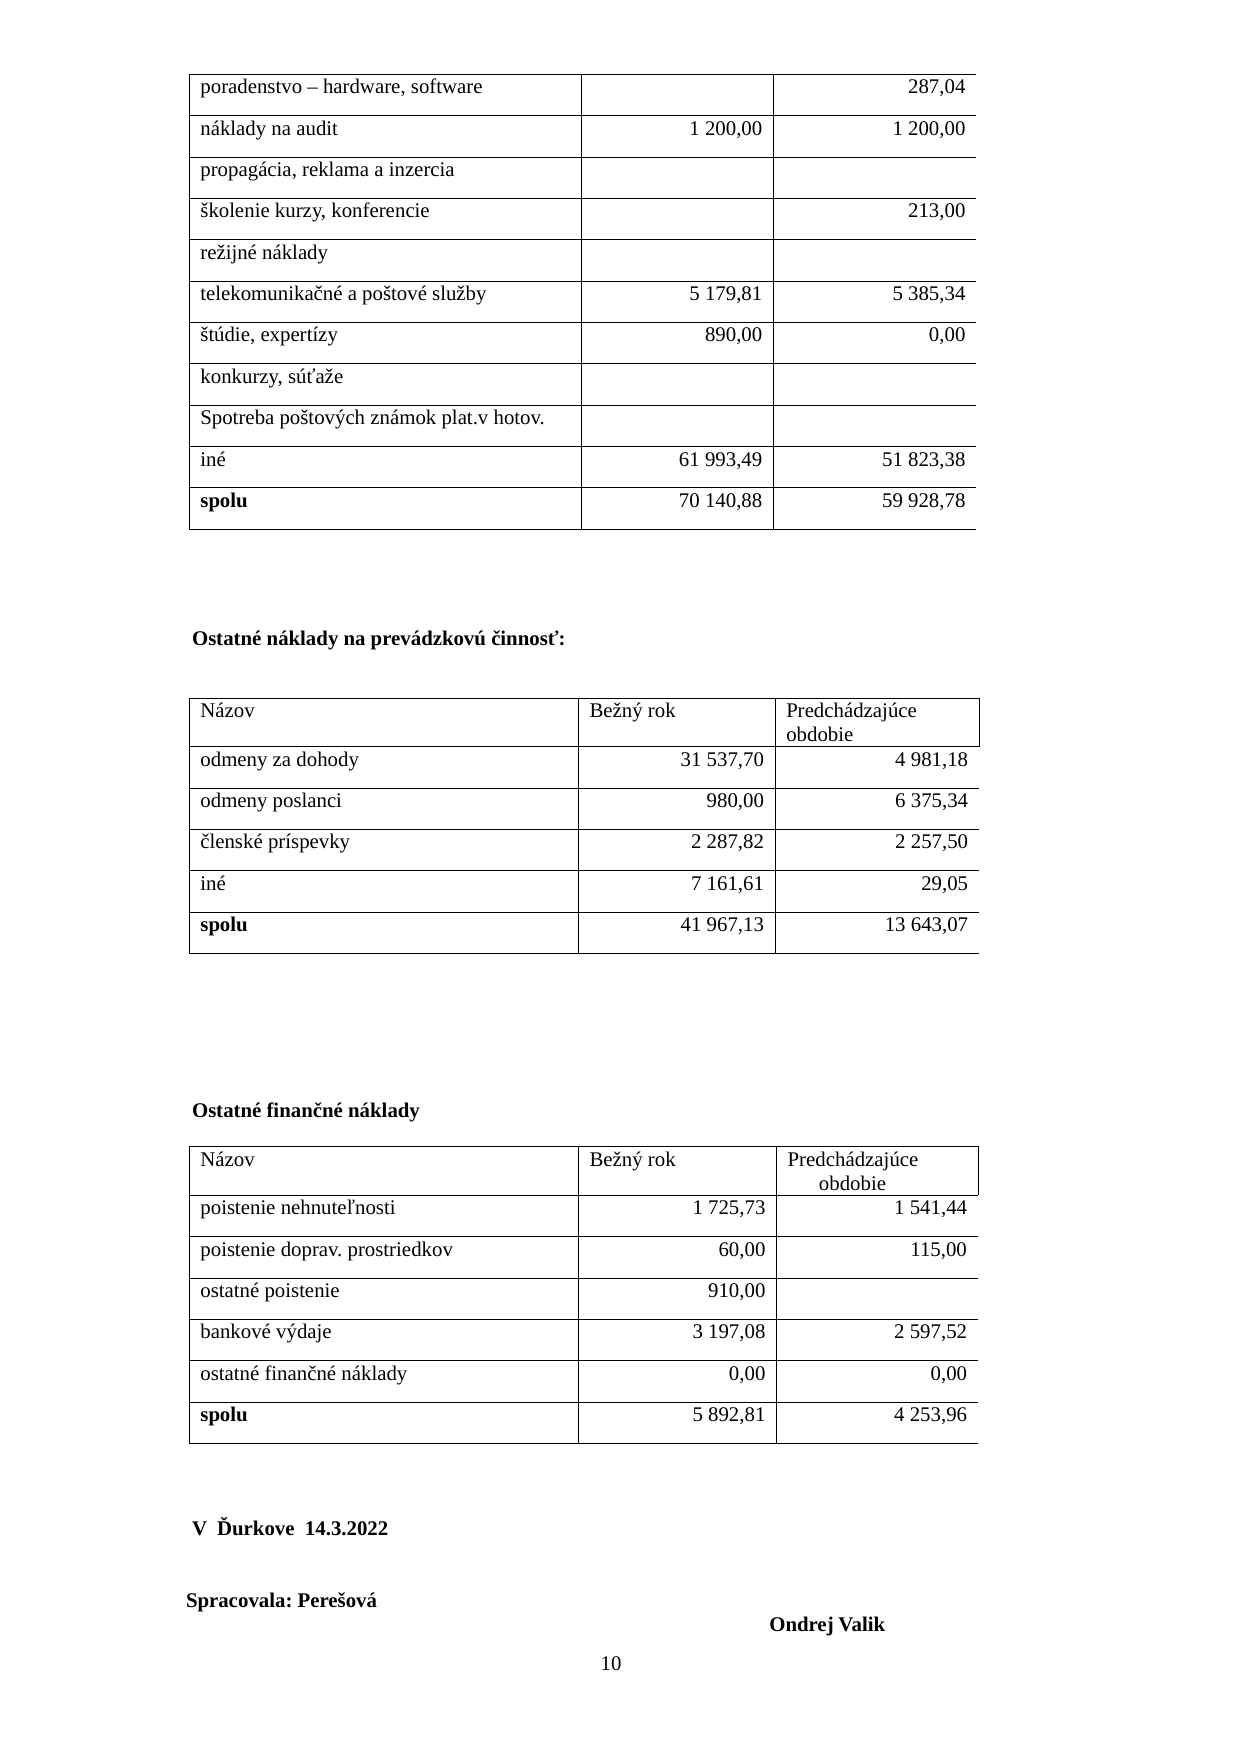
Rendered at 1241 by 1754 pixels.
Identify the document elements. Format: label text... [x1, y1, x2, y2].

table_cell 213,00 [774, 199, 976, 239]
table_cell [582, 364, 773, 404]
table_cell poistenie doprav. prostriedkov [190, 1237, 578, 1277]
table_header Názov [190, 1147, 578, 1195]
table_cell 3 197,08 [579, 1320, 776, 1360]
table_cell [582, 158, 773, 198]
text Spracovala: Perešová [118, 1588, 1122, 1612]
table_cell štúdie, expertízy [190, 323, 581, 363]
table_cell odmeny za dohody [190, 747, 578, 788]
table_cell 5 179,81 [582, 282, 773, 322]
table_cell 31 537,70 [579, 747, 775, 788]
table_cell telekomunikačné a poštové služby [190, 282, 581, 322]
table_header Názov [190, 699, 578, 746]
table_cell 29,05 [776, 871, 979, 912]
table_cell bankové výdaje [190, 1320, 578, 1360]
table_cell [582, 406, 773, 446]
table_cell spolu [190, 913, 578, 953]
table_cell iné [190, 447, 581, 487]
table_cell 2 597,52 [777, 1320, 978, 1360]
table_cell propagácia, reklama a inzercia [190, 158, 581, 198]
table_cell 2 257,50 [776, 830, 979, 870]
table_cell 980,00 [579, 789, 775, 829]
table_cell [582, 75, 773, 115]
table_cell 0,00 [777, 1361, 978, 1401]
table_cell konkurzy, súťaže [190, 364, 581, 404]
table_header Bežný rok [579, 699, 775, 746]
table_cell 2 287,82 [579, 830, 775, 870]
table_cell 890,00 [582, 323, 773, 363]
text Ostatné finančné náklady [118, 1098, 1122, 1122]
table_cell [774, 406, 976, 446]
table_cell režijné náklady [190, 240, 581, 281]
table_cell [774, 158, 976, 198]
table_cell [774, 240, 976, 281]
table_cell 1 200,00 [582, 116, 773, 156]
table_cell 61 993,49 [582, 447, 773, 487]
table_cell poradenstvo – hardware, software [190, 75, 581, 115]
table_cell [582, 199, 773, 239]
table_cell 7 161,61 [579, 871, 775, 912]
text V Ďurkove 14.3.2022 [118, 1516, 1122, 1539]
table_cell 1 200,00 [774, 116, 976, 156]
table_cell náklady na audit [190, 116, 581, 156]
table_header Predchádzajúce obdobie [777, 1147, 978, 1195]
table_cell 6 375,34 [776, 789, 979, 829]
table_cell 4 253,96 [777, 1403, 978, 1443]
table_cell iné [190, 871, 578, 912]
table_cell školenie kurzy, konferencie [190, 199, 581, 239]
table_cell 4 981,18 [776, 747, 979, 788]
table_cell spolu [190, 488, 581, 529]
table_cell poistenie nehnuteľnosti [190, 1196, 578, 1236]
table_cell 910,00 [579, 1279, 776, 1319]
table_cell spolu [190, 1403, 578, 1443]
table_cell 287,04 [774, 75, 976, 115]
table_cell 115,00 [777, 1237, 978, 1277]
table_cell 0,00 [774, 323, 976, 363]
table_cell členské príspevky [190, 830, 578, 870]
table_cell 1 541,44 [777, 1196, 978, 1236]
table_header Predchádzajúce obdobie [776, 699, 979, 746]
table_cell 59 928,78 [774, 488, 976, 529]
table_header Bežný rok [579, 1147, 776, 1195]
text Ostatné náklady na prevádzkovú činnosť: [118, 625, 1122, 649]
table_cell [582, 240, 773, 281]
table_cell 0,00 [579, 1361, 776, 1401]
table_cell 5 892,81 [579, 1403, 776, 1443]
table_cell 41 967,13 [579, 913, 775, 953]
table_cell odmeny poslanci [190, 789, 578, 829]
table_cell [774, 364, 976, 404]
text Ondrej Valik [118, 1612, 1122, 1636]
table_cell 13 643,07 [776, 913, 979, 953]
table_cell [777, 1279, 978, 1319]
table_cell ostatné finančné náklady [190, 1361, 578, 1401]
table_cell 5 385,34 [774, 282, 976, 322]
table_cell 60,00 [579, 1237, 776, 1277]
table_cell 70 140,88 [582, 488, 773, 529]
table_cell Spotreba poštových známok plat.v hotov. [190, 406, 581, 446]
table_cell 1 725,73 [579, 1196, 776, 1236]
table_cell ostatné poistenie [190, 1279, 578, 1319]
table_cell 51 823,38 [774, 447, 976, 487]
